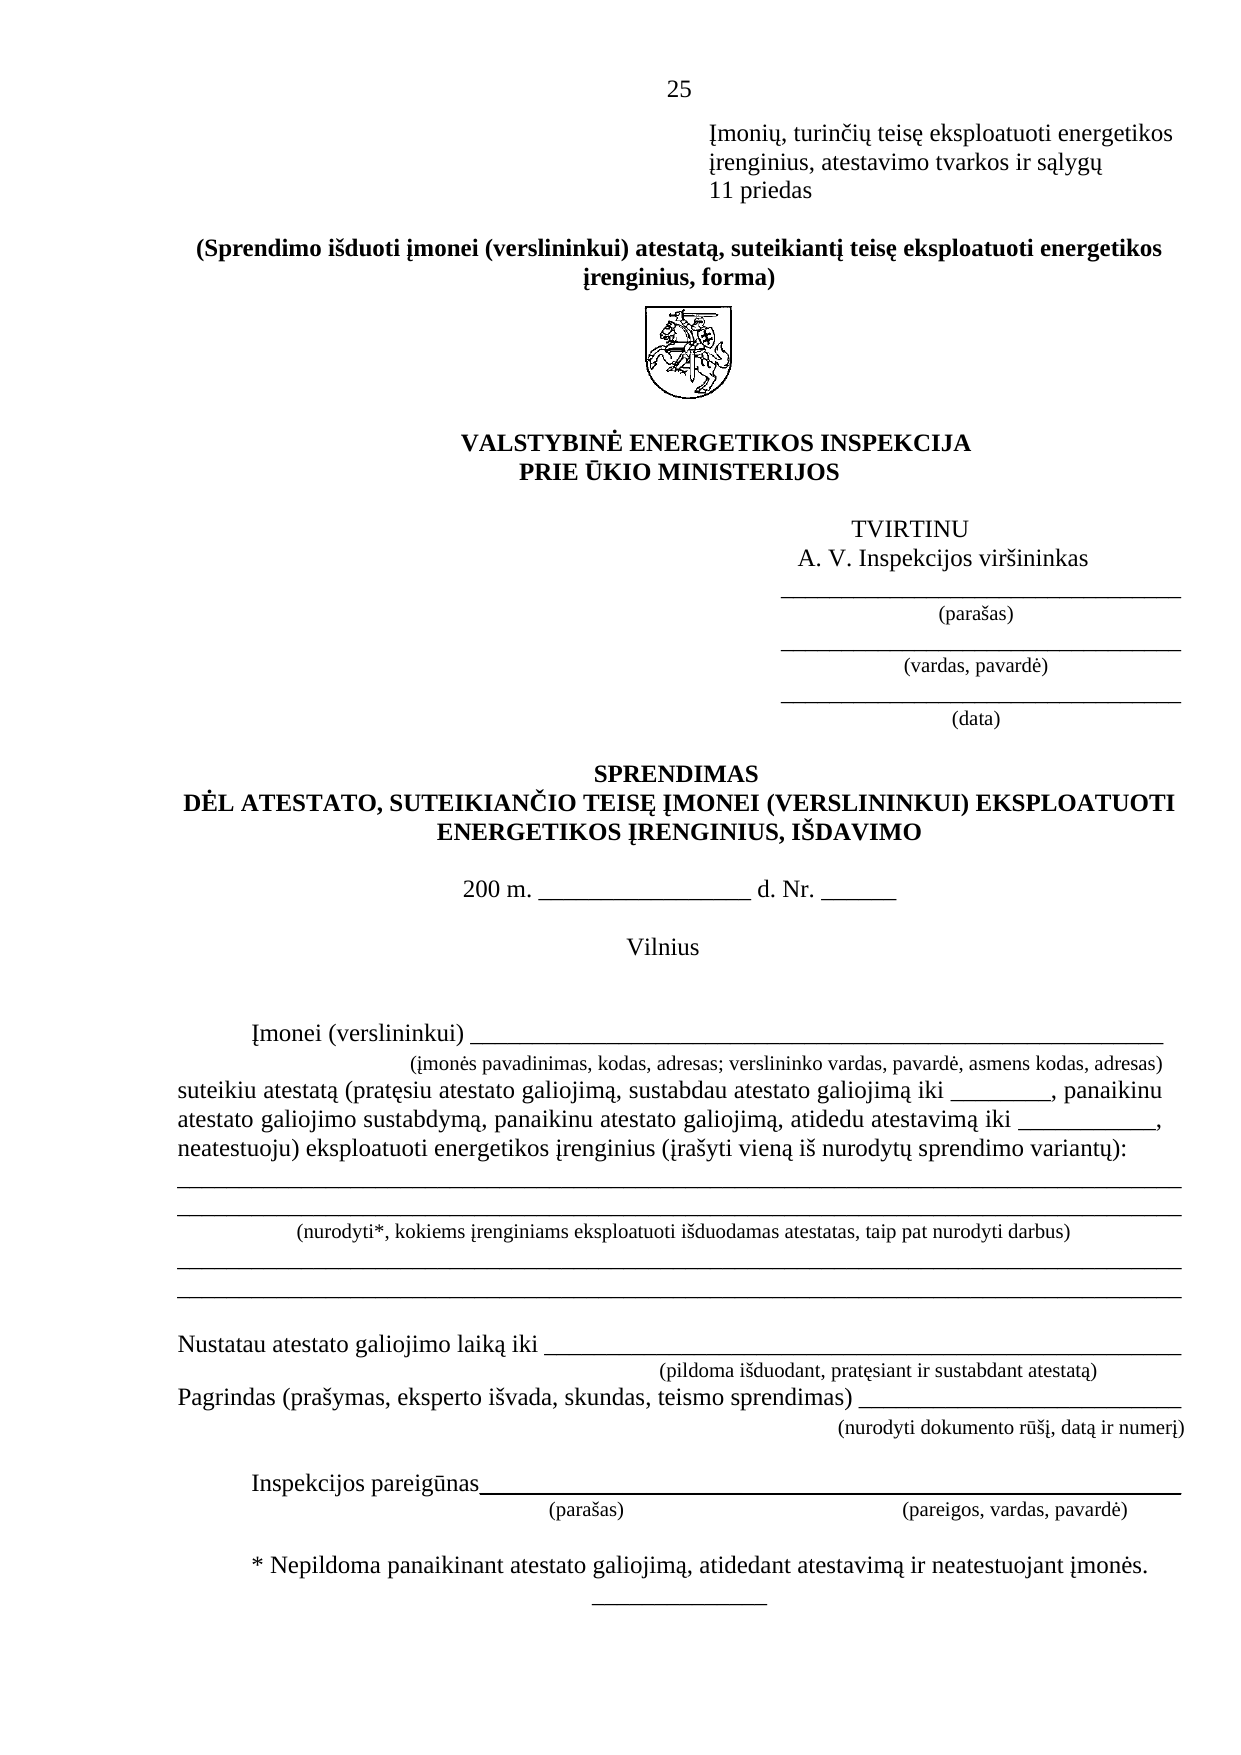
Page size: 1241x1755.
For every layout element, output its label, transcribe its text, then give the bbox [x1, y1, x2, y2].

text (įmonės pavadinimas, kodas, adresas; verslininko vardas, pavardė, asmens kodas, adresas) [177, 1047, 1163, 1075]
text TVIRTINU [777, 514, 1181, 543]
text suteikiu atestatą (pratęsiu atestato galiojimą, sustabdau atestato galiojimą iki ________, panaikinu atestato galiojimo sustabdymą, panaikinu atestato galiojimą, atidedu atestavimą iki ___________, neatestuoju) eksploatuoti energetikos įrenginius (įrašyti vieną iš nurodytų sprendimo variantų): [177, 1075, 1163, 1162]
text įrenginius, atestavimo tvarkos ir sąlygų [177, 147, 1181, 176]
text A. V. Inspekcijos viršininkas [723, 543, 1181, 572]
text Vilnius [552, 932, 1206, 960]
text Inspekcijos pareigūnas [177, 1468, 1183, 1497]
text Pagrindas (prašymas, eksperto išvada, skundas, teismo sprendimas) [177, 1382, 1183, 1411]
text 11 priedas [177, 176, 1181, 204]
text (nurodyti dokumento rūšį, datą ir numerį) [177, 1411, 1190, 1440]
text (pildoma išduodant, pratęsiant ir sustabdant atestatą) [177, 1358, 1163, 1382]
text Įmonių, turinčių teisę eksploatuoti energetikos [709, 118, 1181, 147]
text * Nepildoma panaikinant atestato galiojimą, atidedant atestavimą ir neatestuojant įmonės. [177, 1550, 1163, 1579]
text SPRENDIMAS [177, 759, 1181, 788]
text VALSTYBINĖ ENERGETIKOS INSPEKCIJA [177, 428, 1181, 457]
text (parašas) [177, 601, 1181, 625]
text (vardas, pavardė) [177, 653, 1181, 677]
text DĖL ATESTATO, SUTEIKIANČIO TEISĘ ĮMONEI (VerslininkUI) EKSPLOATUOTI ENERGETIKOS ĮRENGINIUS, IŠDAVIMO [177, 788, 1181, 845]
text Įmonei (verslininkui) [177, 1018, 1163, 1047]
text 200 m. _________________ d. Nr. ______ [177, 874, 1181, 903]
text (Sprendimo išduoti įmonei (verslininkui) atestatą, suteikiantį teisę eksploatuoti energetikos įrenginius, forma) [177, 233, 1181, 291]
text ______________ [177, 1579, 1181, 1607]
text (parašas) (pareigos, vardas, pavardė) [177, 1497, 1183, 1521]
text PRIE ŪKIO MINISTERIJOS [177, 457, 1181, 486]
text Nustatau atestato galiojimo laiką iki [177, 1329, 1183, 1358]
text (data) [177, 706, 1181, 730]
text (nurodyti*, kokiems įrenginiams eksploatuoti išduodamas atestatas, taip pat nurodyti darbus) [177, 1219, 1163, 1243]
